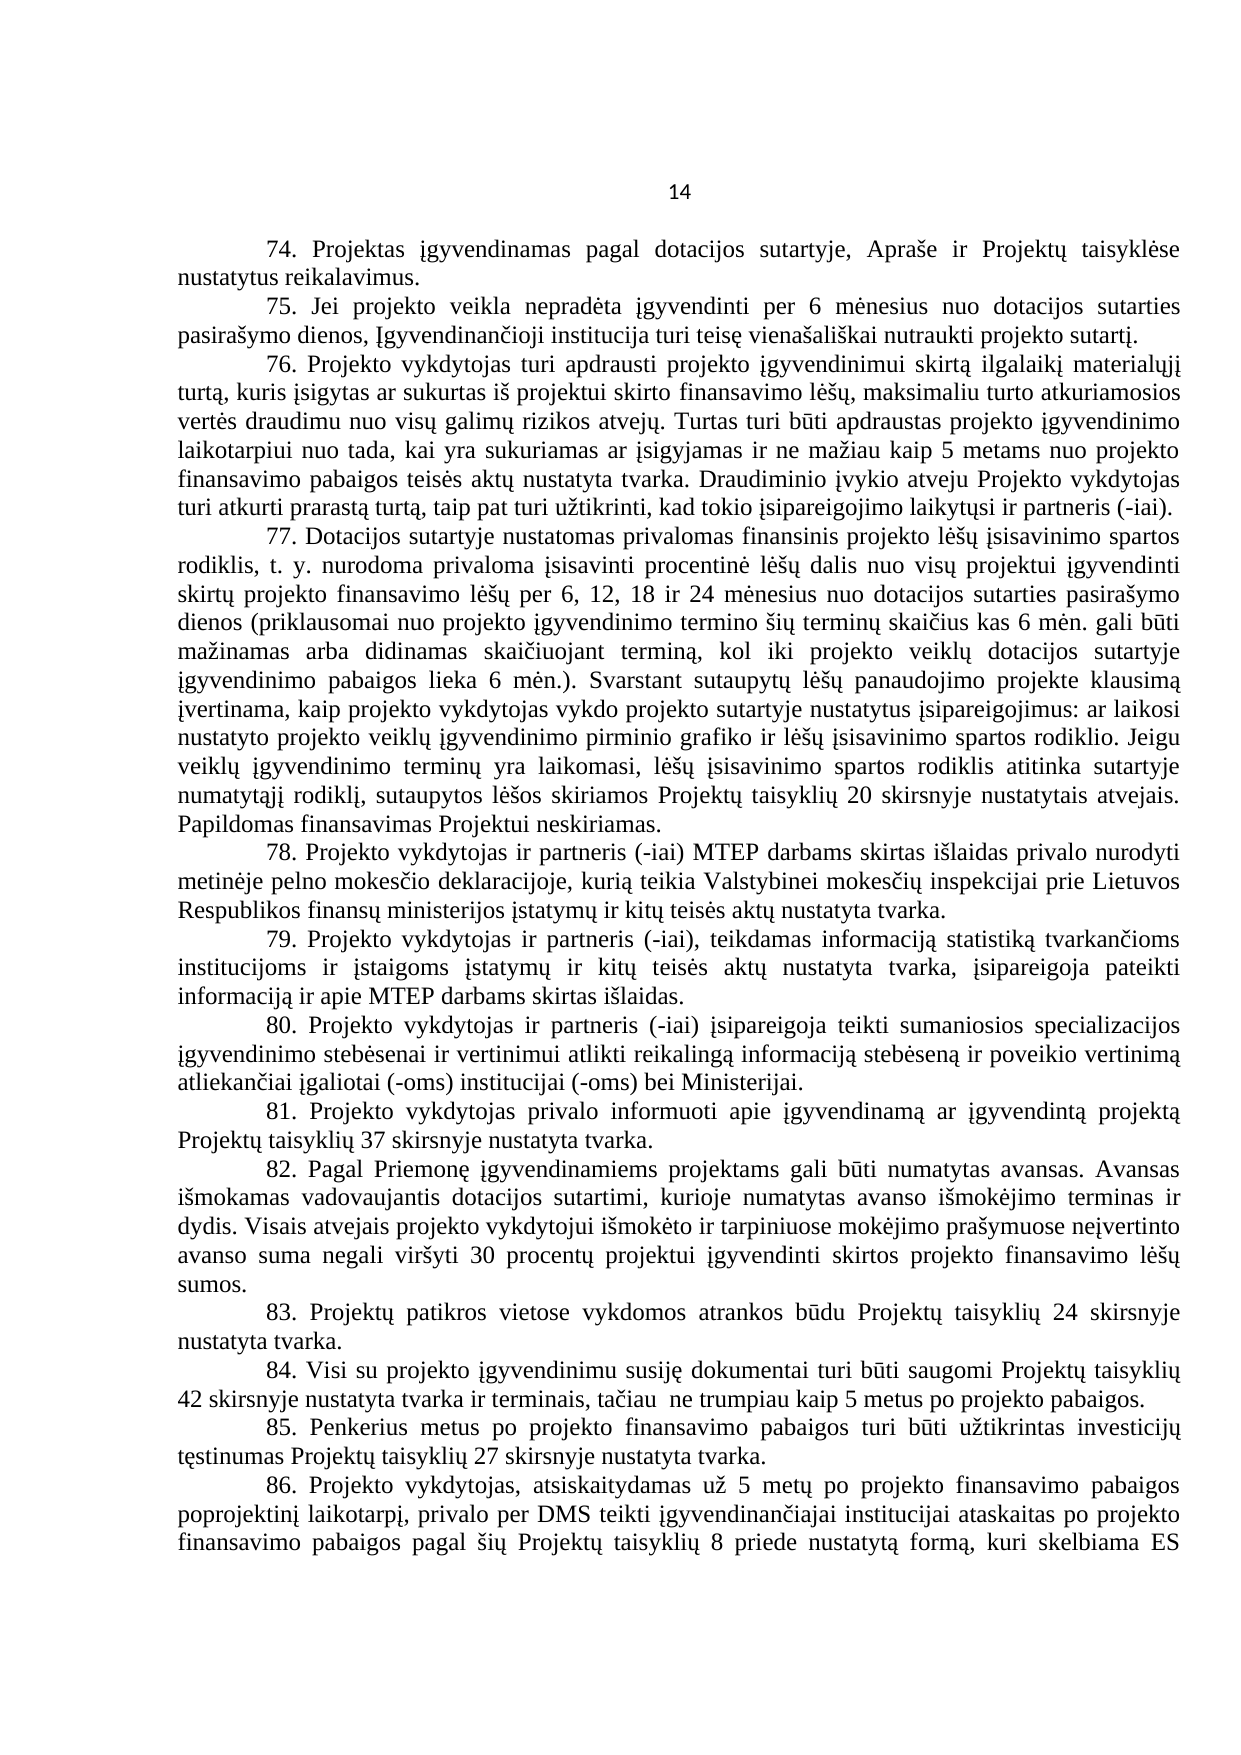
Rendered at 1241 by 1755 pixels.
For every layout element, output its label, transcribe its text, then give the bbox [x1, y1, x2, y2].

text 82. Pagal Priemonę įgyvendinamiems projektams gali būti numatytas avansas. Avansas išmokamas vadovaujantis dotacijos sutartimi, kurioje numatytas avanso išmokėjimo terminas ir dydis. Visais atvejais projekto vykdytojui išmokėto ir tarpiniuose mokėjimo prašymuose neįvertinto avanso suma negali viršyti 30 procentų projektui įgyvendinti skirtos projekto finansavimo lėšų sumos. [177, 1154, 1181, 1297]
text 85. Penkerius metus po projekto finansavimo pabaigos turi būti užtikrintas investicijų tęstinumas Projektų taisyklių 27 skirsnyje nustatyta tvarka. [177, 1412, 1181, 1470]
text 86. Projekto vykdytojas, atsiskaitydamas už 5 metų po projekto finansavimo pabaigos poprojektinį laikotarpį, privalo per DMS teikti įgyvendinančiajai institucijai ataskaitas po projekto finansavimo pabaigos pagal šių Projektų taisyklių 8 priede nustatytą formą, kuri skelbiama ES [177, 1470, 1181, 1556]
text 75. Jei projekto veikla nepradėta įgyvendinti per 6 mėnesius nuo dotacijos sutarties pasirašymo dienos, Įgyvendinančioji institucija turi teisę vienašališkai nutraukti projekto sutartį. [177, 291, 1181, 349]
text 77. Dotacijos sutartyje nustatomas privalomas finansinis projekto lėšų įsisavinimo spartos rodiklis, t. y. nurodoma privaloma įsisavinti procentinė lėšų dalis nuo visų projektui įgyvendinti skirtų projekto finansavimo lėšų per 6, 12, 18 ir 24 mėnesius nuo dotacijos sutarties pasirašymo dienos (priklausomai nuo projekto įgyvendinimo termino šių terminų skaičius kas 6 mėn. gali būti mažinamas arba didinamas skaičiuojant terminą, kol iki projekto veiklų dotacijos sutartyje įgyvendinimo pabaigos lieka 6 mėn.). Svarstant sutaupytų lėšų panaudojimo projekte klausimą įvertinama, kaip projekto vykdytojas vykdo projekto sutartyje nustatytus įsipareigojimus: ar laikosi nustatyto projekto veiklų įgyvendinimo pirminio grafiko ir lėšų įsisavinimo spartos rodiklio. Jeigu veiklų įgyvendinimo terminų yra laikomasi, lėšų įsisavinimo spartos rodiklis atitinka sutartyje numatytąjį rodiklį, sutaupytos lėšos skiriamos Projektų taisyklių 20 skirsnyje nustatytais atvejais. Papildomas finansavimas Projektui neskiriamas. [177, 521, 1181, 837]
text 79. Projekto vykdytojas ir partneris (-iai), teikdamas informaciją statistiką tvarkančioms institucijoms ir įstaigoms įstatymų ir kitų teisės aktų nustatyta tvarka, įsipareigoja pateikti informaciją ir apie MTEP darbams skirtas išlaidas. [177, 924, 1181, 1010]
text 81. Projekto vykdytojas privalo informuoti apie įgyvendinamą ar įgyvendintą projektą Projektų taisyklių 37 skirsnyje nustatyta tvarka. [177, 1096, 1181, 1154]
text 84. Visi su projekto įgyvendinimu susiję dokumentai turi būti saugomi Projektų taisyklių 42 skirsnyje nustatyta tvarka ir terminais, tačiau ne trumpiau kaip 5 metus po projekto pabaigos. [177, 1355, 1181, 1412]
text 74. Projektas įgyvendinamas pagal dotacijos sutartyje, Apraše ir Projektų taisyklėse nustatytus reikalavimus. [177, 234, 1181, 291]
text 80. Projekto vykdytojas ir partneris (-iai) įsipareigoja teikti sumaniosios specializacijos įgyvendinimo stebėsenai ir vertinimui atlikti reikalingą informaciją stebėseną ir poveikio vertinimą atliekančiai įgaliotai (-oms) institucijai (-oms) bei Ministerijai. [177, 1010, 1181, 1096]
text 83. Projektų patikros vietose vykdomos atrankos būdu Projektų taisyklių 24 skirsnyje nustatyta tvarka. [177, 1297, 1181, 1355]
text 76. Projekto vykdytojas turi apdrausti projekto įgyvendinimui skirtą ilgalaikį materialųjį turtą, kuris įsigytas ar sukurtas iš projektui skirto finansavimo lėšų, maksimaliu turto atkuriamosios vertės draudimu nuo visų galimų rizikos atvejų. Turtas turi būti apdraustas projekto įgyvendinimo laikotarpiui nuo tada, kai yra sukuriamas ar įsigyjamas ir ne mažiau kaip 5 metams nuo projekto finansavimo pabaigos teisės aktų nustatyta tvarka. Draudiminio įvykio atveju Projekto vykdytojas turi atkurti prarastą turtą, taip pat turi užtikrinti, kad tokio įsipareigojimo laikytųsi ir partneris (-iai). [177, 349, 1181, 521]
text 78. Projekto vykdytojas ir partneris (-iai) MTEP darbams skirtas išlaidas privalo nurodyti metinėje pelno mokesčio deklaracijoje, kurią teikia Valstybinei mokesčių inspekcijai prie Lietuvos Respublikos finansų ministerijos įstatymų ir kitų teisės aktų nustatyta tvarka. [177, 837, 1181, 924]
